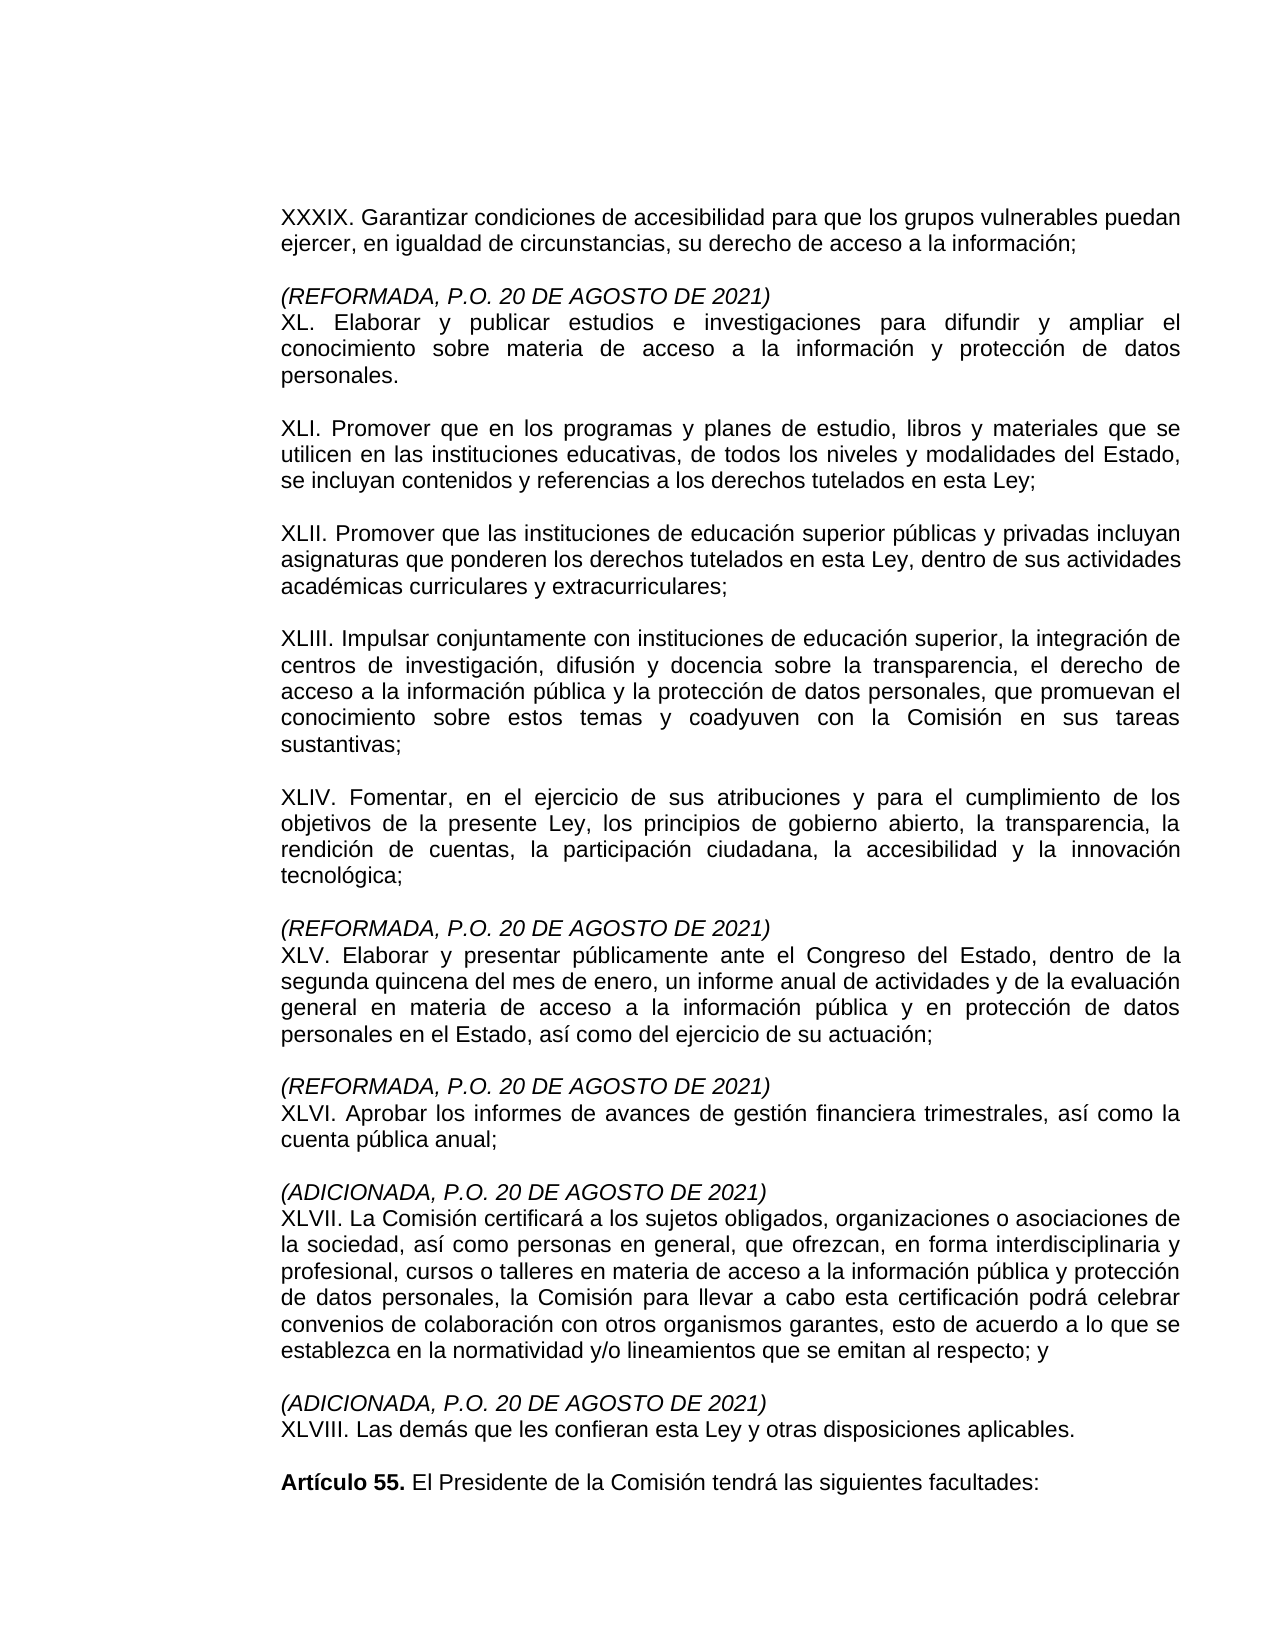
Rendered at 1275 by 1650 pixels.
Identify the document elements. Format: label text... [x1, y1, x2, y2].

text Artículo 55. El Presidente de la Comisión tendrá las siguientes facultades: [281, 1469, 1181, 1495]
text (ADICIONADA, P.O. 20 DE AGOSTO DE 2021) [281, 1179, 1181, 1205]
text (ADICIONADA, P.O. 20 DE AGOSTO DE 2021) [281, 1389, 1181, 1416]
text XLIII. Impulsar conjuntamente con instituciones de educación superior, la integración de centros de inves­tigación, difusión y docencia sobre la transparencia, el derecho de acceso a la información pública y la protección de datos personales, que promuevan el conocimiento sobre estos temas y coadyuven con la Comisión en sus tareas sustantivas; [281, 625, 1181, 757]
text XLVI. Aprobar los informes de avances de gestión financiera trimestrales, así como la cuenta pública anual; [281, 1100, 1181, 1152]
text XLI. Promover que en los programas y planes de estudio, libros y materiales que se utilicen en las institu­ciones educativas, de todos los niveles y modalidades del Estado, se incluyan contenidos y referencias a los derechos tutelados en esta Ley; [281, 414, 1181, 493]
text (REFORMADA, P.O. 20 DE AGOSTO DE 2021) [281, 283, 1181, 309]
text (REFORMADA, P.O. 20 DE AGOSTO DE 2021) [281, 1073, 1181, 1100]
list XLIV. Fomentar, en el ejercicio de sus atribuciones y para el cumplimiento de los objetivos de la presente Ley, los principios de gobierno abierto, la transparencia, la rendición de cuentas, la participación ciudadana, la accesibilidad y la innovación tecnológica; [281, 783, 1181, 889]
text XLII. Promover que las instituciones de educación superior públicas y privadas incluyan asignaturas que ponderen los derechos tutelados en esta Ley, dentro de sus actividades académicas curricu­lares y extracurriculares; [281, 520, 1181, 599]
text (REFORMADA, P.O. 20 DE AGOSTO DE 2021) [281, 915, 1181, 942]
text XLV. Elaborar y presentar públicamente ante el Congreso del Estado, dentro de la segunda quincena del mes de enero, un informe anual de actividades y de la evaluación general en materia de acceso a la información pública y en protección de datos personales en el Estado, así como del ejercicio de su actuación; [281, 942, 1181, 1047]
text XL. Elaborar y publicar estudios e investigaciones para difundir y ampliar el conocimiento sobre materia de acceso a la información y protección de datos personales. [281, 309, 1181, 388]
text XLVIII. Las demás que les confieran esta Ley y otras disposiciones aplicables. [281, 1416, 1181, 1442]
text XLVII. La Comisión certificará a los sujetos obligados, organizaciones o asociaciones de la sociedad, así como personas en general, que ofrezcan, en forma interdisciplinaria y profesional, cursos o talleres en materia de acceso a la información pública y protección de datos personales, la Comisión para llevar a cabo esta certificación podrá celebrar convenios de colaboración con otros organismos garantes, esto de acuerdo a lo que se establezca en la normatividad y/o lineamientos que se emitan al respecto; y [281, 1205, 1181, 1363]
list XXXIX. Garantizar condiciones de accesibilidad para que los grupos vulnerables puedan ejercer, en igualdad de circunstancias, su derecho de acceso a la información; [281, 204, 1181, 256]
